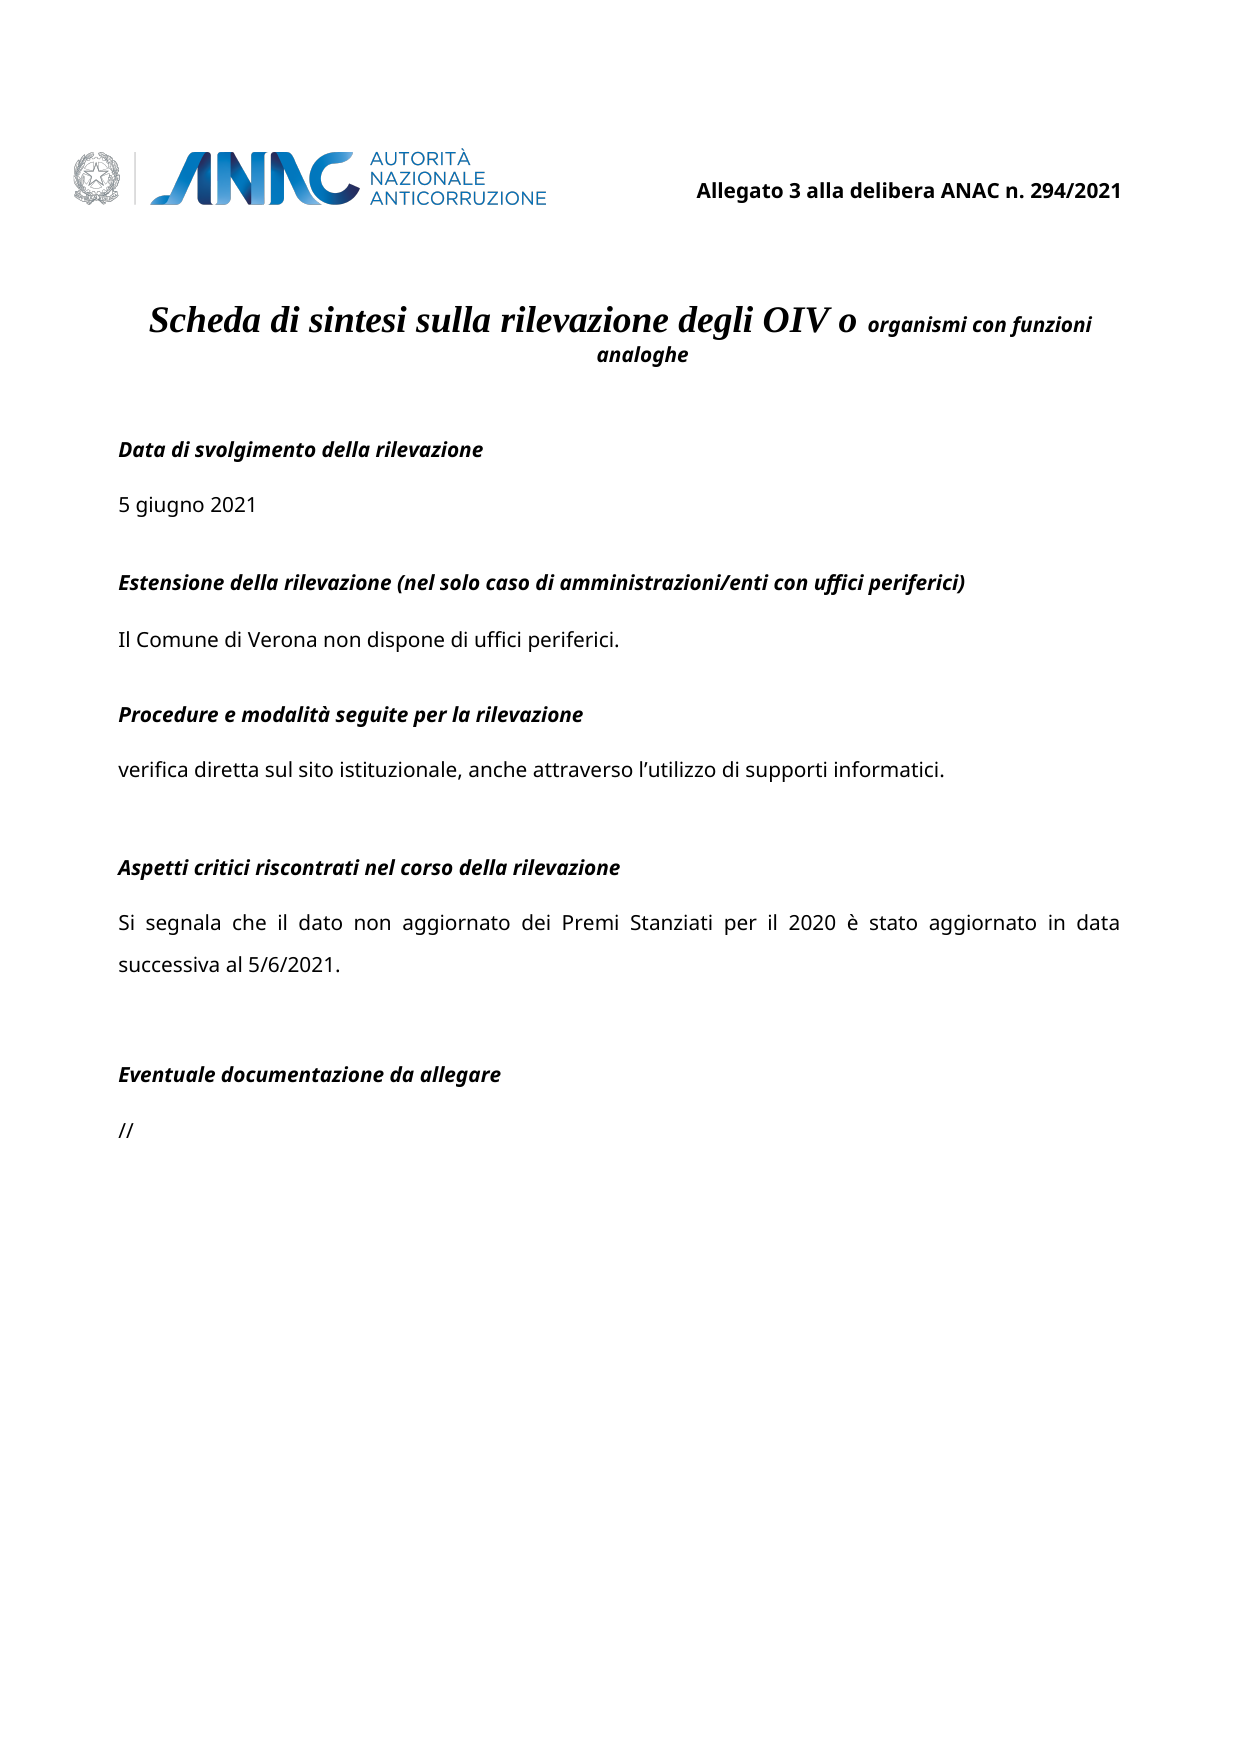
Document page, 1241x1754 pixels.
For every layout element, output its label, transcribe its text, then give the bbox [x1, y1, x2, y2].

text // [118, 1116, 1122, 1144]
text Il Comune di Verona non dispone di uffici periferici. [118, 625, 1122, 653]
list 5 giugno 2021 [118, 490, 1122, 518]
text Si segnala che il dato non aggiornato dei Premi Stanziati per il 2020 è stato aggiornato in data successiva al 5/6/2021. [118, 908, 1122, 979]
title Scheda di sintesi sulla rilevazione degli OIV o organismi con funzioni analoghe [118, 297, 1122, 369]
text Eventuale documentazione da allegare [118, 1061, 1122, 1089]
list Procedure e modalità seguite per la rilevazione [118, 700, 1122, 728]
list Estensione della rilevazione (nel solo caso di amministrazioni/enti con uffici periferici) [118, 568, 1122, 596]
text Aspetti critici riscontrati nel corso della rilevazione [118, 853, 1122, 881]
text verifica diretta sul sito istituzionale, anche attraverso l’utilizzo di supporti informatici. [118, 755, 1122, 783]
list Data di svolgimento della rilevazione [118, 435, 1122, 463]
picture [73, 148, 546, 205]
